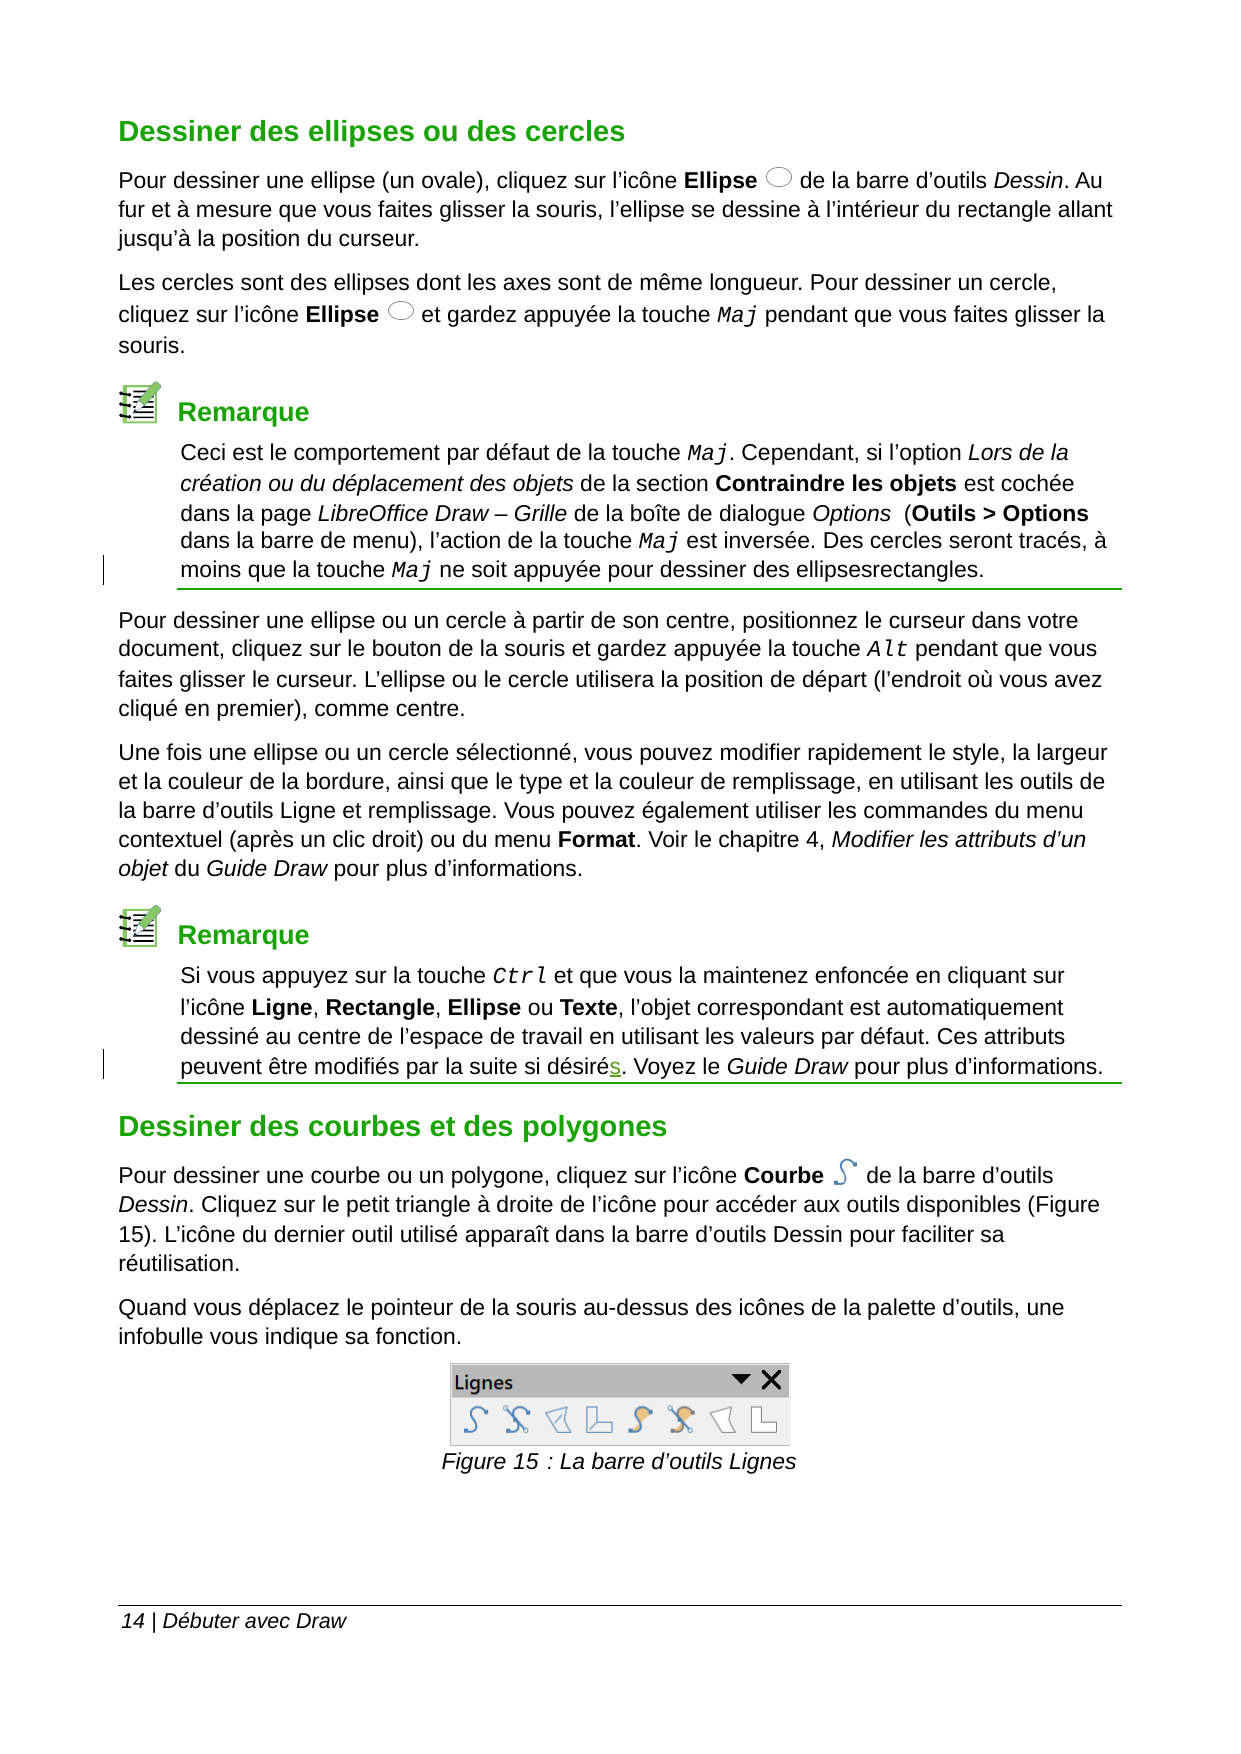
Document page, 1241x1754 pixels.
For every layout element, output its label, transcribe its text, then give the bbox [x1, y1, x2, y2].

list Remarque [118, 904, 1122, 950]
picture [450, 1363, 791, 1446]
text Pour dessiner une courbe ou un polygone, cliquez sur l’icône Courbe de la barre d’outils Dessin. Cliquez sur le petit triangle à droite de l’icône pour accéder aux outils disponibles (Figure 15). L’icône du dernier outil utilisé apparaît dans la barre d’outils Dessin pour faciliter sa réutilisation. [118, 1157, 1122, 1276]
text Pour dessiner une ellipse ou un cercle à partir de son centre, positionnez le curseur dans votre document, cliquez sur le bouton de la souris et gardez appuyée la touche Alt pendant que vous faites glisser le curseur. L’ellipse ou le cercle utilisera la position de départ (l’endroit où vous avez cliqué en premier), comme centre. [118, 604, 1122, 721]
text Quand vous déplacez le pointeur de la souris au-dessus des icônes de la palette d’outils, une infobulle vous indique sa fonction. [118, 1291, 1122, 1349]
text Une fois une ellipse ou un cercle sélectionné, vous pouvez modifier rapidement le style, la largeur et la couleur de la bordure, ainsi que le type et la couleur de remplissage, en utilisant les outils de la barre d’outils Ligne et remplissage. Vous pouvez également utiliser les commandes du menu contextuel (après un clic droit) ou du menu Format. Voir le chapitre 4, Modifier les attributs d’un objet du Guide Draw pour plus d’informations. [118, 736, 1122, 882]
subtitle Dessiner des ellipses ou des cercles [118, 118, 1122, 147]
picture [830, 1157, 860, 1187]
list Remarque [118, 380, 1122, 427]
text Figure 15 : La barre d’outils Lignes [118, 1446, 1122, 1475]
subtitle Dessiner des courbes et des polygones [118, 1113, 1122, 1142]
picture [385, 295, 415, 325]
text Ceci est le comportement par défaut de la touche Maj. Cependant, si l’option Lors de la création ou du déplacement des objets de la section Contraindre les objets est cochée dans la page LibreOffice Draw – Grille de la boîte de dialogue Options (Outils > Options dans la barre de menu), l’action de la touche Maj est inversée. Des cercles seront tracés, à moins que la touche Maj ne soit appuyée pour dessiner des ellipsesrectangles. [177, 434, 1122, 588]
text Si vous appuyez sur la touche Ctrl et que vous la maintenez enfoncée en cliquant sur l’icône Ligne, Rectangle, Ellipse ou Texte, l’objet correspondant est automatiquement dessiné au centre de l’espace de travail en utilisant les valeurs par défaut. Ces attributs peuvent être modifiés par la suite si désirés. Voyez le Guide Draw pour plus d’informations. [177, 958, 1122, 1082]
text Pour dessiner une ellipse (un ovale), cliquez sur l’icône Ellipse de la barre d’outils Dessin. Au fur et à mesure que vous faites glisser la souris, l’ellipse se dessine à l’intérieur du rectangle allant jusqu’à la position du curseur. [118, 162, 1122, 252]
text Les cercles sont des ellipses dont les axes sont de même longueur. Pour dessiner un cercle, cliquez sur l’icône Ellipse et gardez appuyée la touche Maj pendant que vous faites glisser la souris. [118, 266, 1122, 358]
picture [763, 161, 794, 192]
